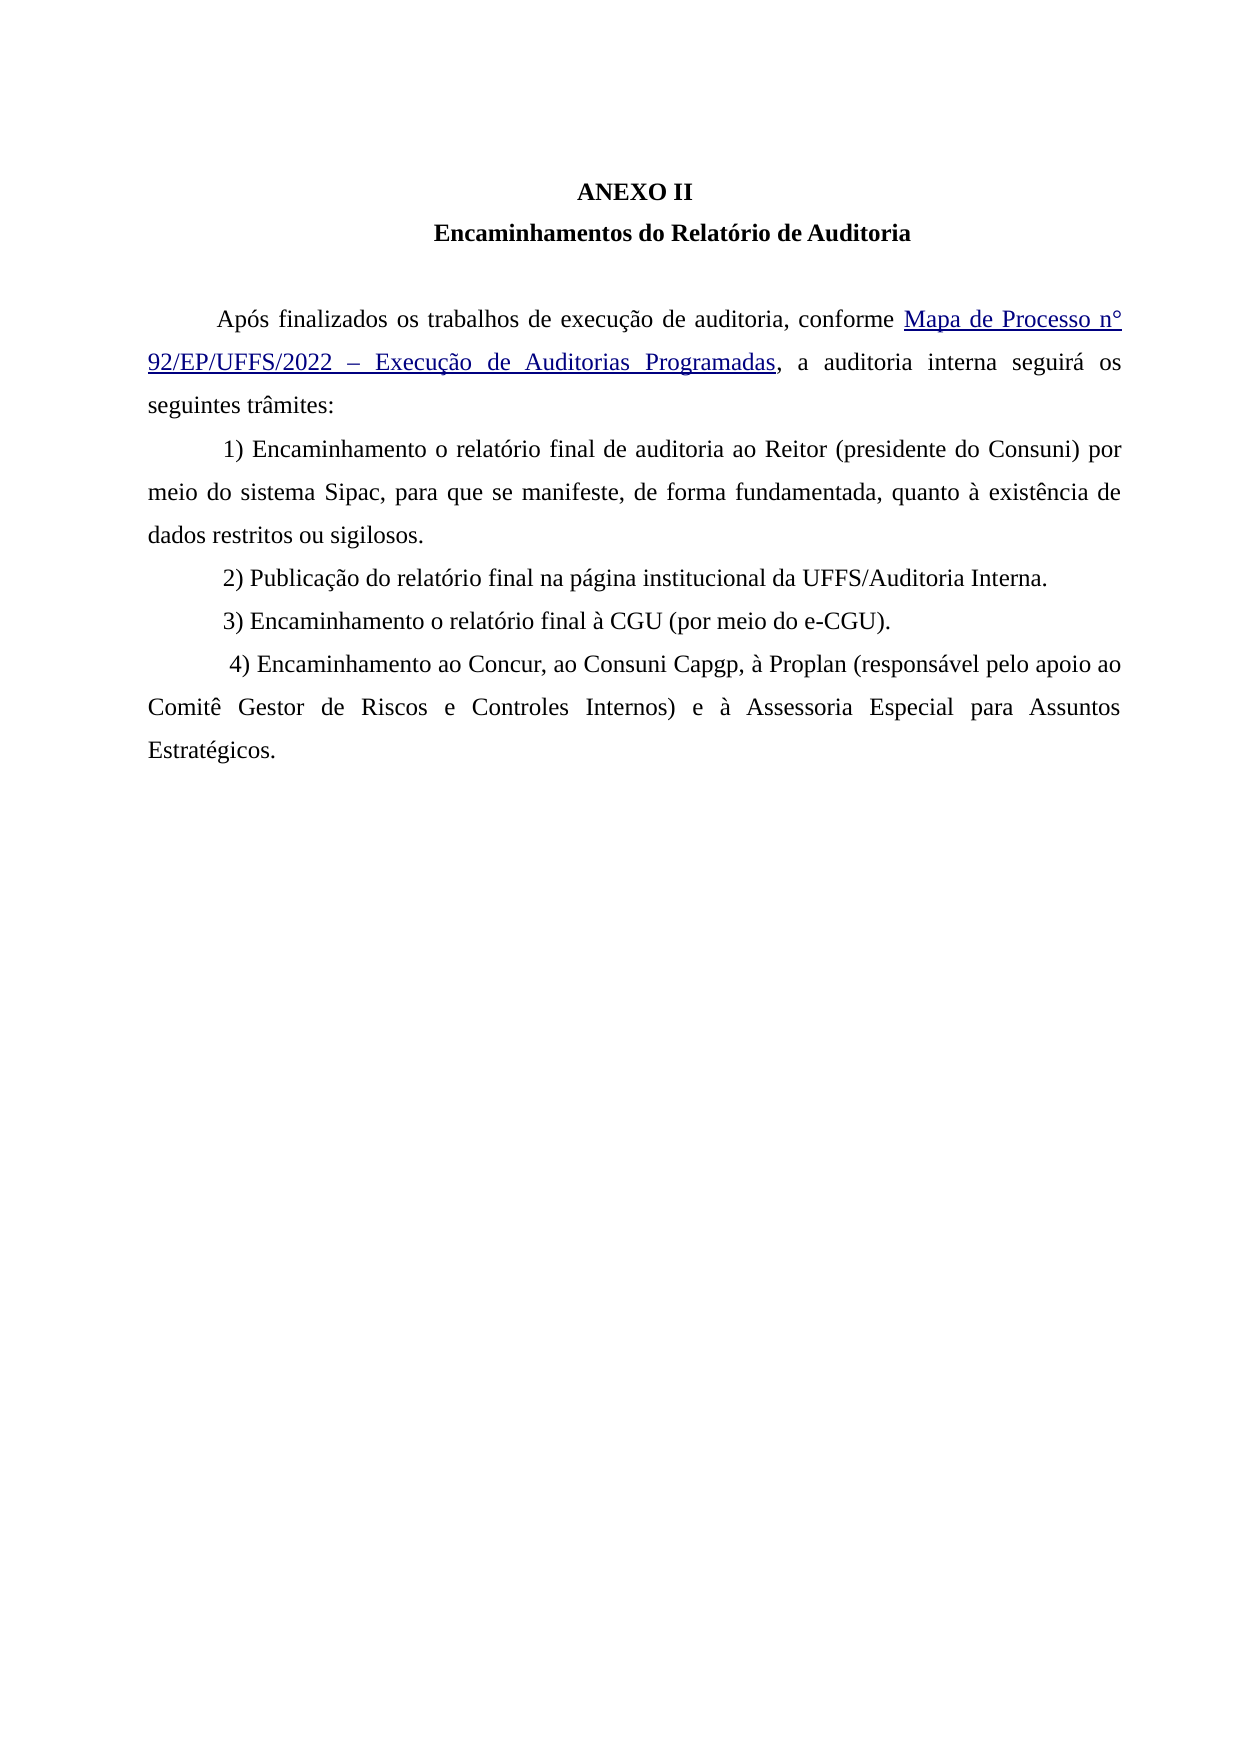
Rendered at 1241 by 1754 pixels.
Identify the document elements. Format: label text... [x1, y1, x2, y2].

text 4) Encaminhamento ao Concur, ao Consuni Capgp, à Proplan (responsável pelo apoio ao Comitê Gestor de Riscos e Controles Internos) e à Assessoria Especial para Assuntos Estratégicos. [148, 649, 1122, 764]
text Encaminhamentos do Relatório de Auditoria [148, 218, 1122, 247]
text Após finalizados os trabalhos de execução de auditoria, conforme Mapa de Processo n° 92/EP/UFFS/2022 – Execução de Auditorias Programadas, a auditoria interna seguirá os seguintes trâmites: [148, 304, 1122, 419]
text 3) Encaminhamento o relatório final à CGU (por meio do e-CGU). [148, 606, 1122, 635]
text 1) Encaminhamento o relatório final de auditoria ao Reitor (presidente do Consuni) por meio do sistema Sipac, para que se manifeste, de forma fundamentada, quanto à existência de dados restritos ou sigilosos. [148, 434, 1122, 549]
subtitle ANEXO II [148, 177, 1122, 206]
text 2) Publicação do relatório final na página institucional da UFFS/Auditoria Interna. [148, 563, 1122, 592]
